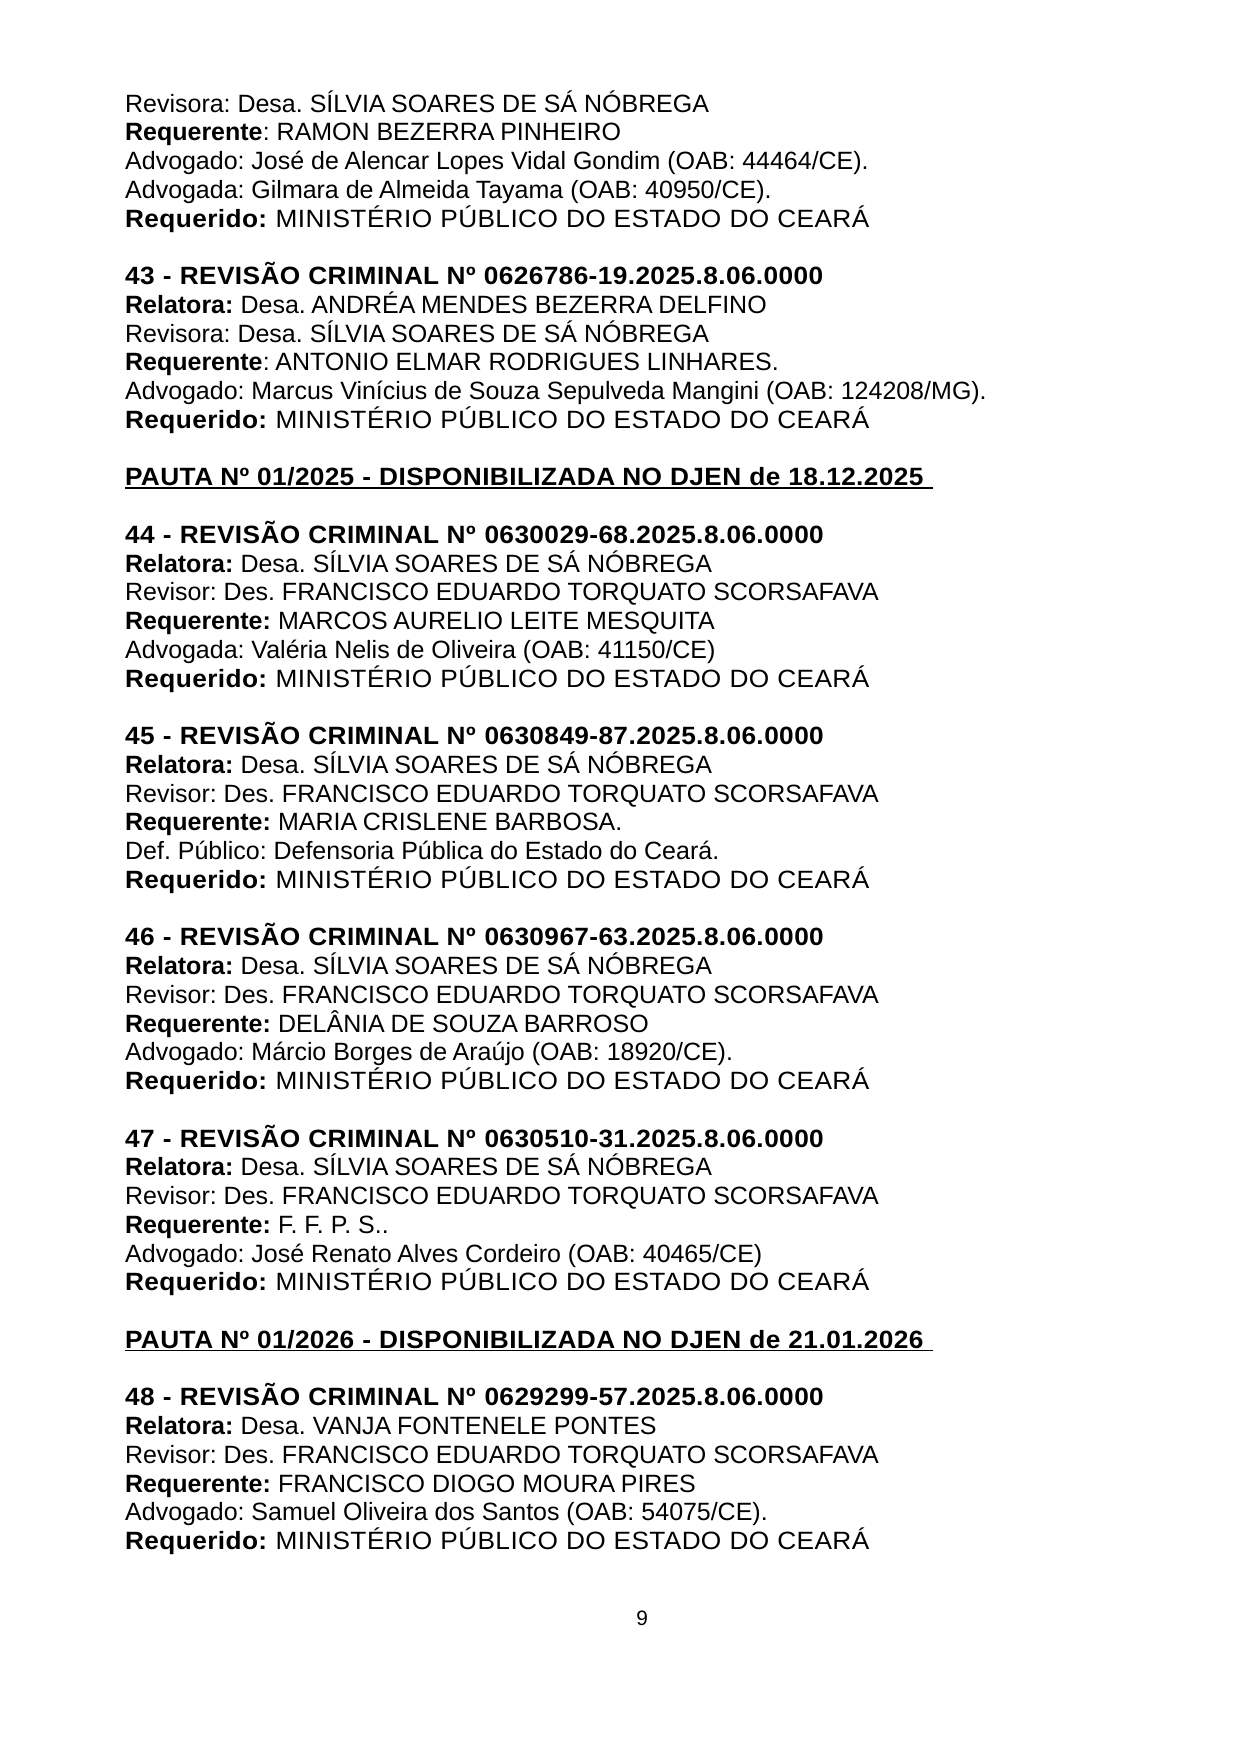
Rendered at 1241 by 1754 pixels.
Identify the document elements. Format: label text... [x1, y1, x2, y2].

text Requerido: MINISTÉRIO PÚBLICO DO ESTADO DO CEARÁ [125, 405, 1158, 434]
text PAUTA Nº 01/2025 - DISPONIBILIZADA NO DJEN de 18.12.2025 [125, 462, 1158, 491]
text 43 - REVISÃO CRIMINAL Nº 0626786-19.2025.8.06.0000 [125, 261, 1158, 290]
text Revisor: Des. FRANCISCO EDUARDO TORQUATO SCORSAFAVA [125, 779, 1158, 807]
text Advogada: Gilmara de Almeida Tayama (OAB: 40950/CE). [125, 175, 1158, 204]
text Requerido: MINISTÉRIO PÚBLICO DO ESTADO DO CEARÁ [125, 1267, 1158, 1296]
text Advogado: Márcio Borges de Araújo (OAB: 18920/CE). [125, 1037, 1158, 1066]
text Requerente: MARCOS AURELIO LEITE MESQUITA [125, 606, 1158, 635]
text Requerido: MINISTÉRIO PÚBLICO DO ESTADO DO CEARÁ [125, 865, 1158, 894]
text Requerido: MINISTÉRIO PÚBLICO DO ESTADO DO CEARÁ [125, 664, 1158, 692]
text 47 - REVISÃO CRIMINAL Nº 0630510-31.2025.8.06.0000 [125, 1124, 1158, 1152]
text Relatora: Desa. SÍLVIA SOARES DE SÁ NÓBREGA [125, 750, 1158, 779]
text Requerente: ANTONIO ELMAR RODRIGUES LINHARES. [125, 347, 1158, 376]
text Revisor: Des. FRANCISCO EDUARDO TORQUATO SCORSAFAVA [125, 980, 1158, 1009]
text Requerente: F. F. P. S.. [125, 1210, 1158, 1239]
text Revisora: Desa. SÍLVIA SOARES DE SÁ NÓBREGA [125, 89, 1158, 117]
text Advogado: José de Alencar Lopes Vidal Gondim (OAB: 44464/CE). [125, 146, 1158, 175]
text 46 - REVISÃO CRIMINAL Nº 0630967-63.2025.8.06.0000 [125, 922, 1158, 951]
text Advogado: José Renato Alves Cordeiro (OAB: 40465/CE) [125, 1239, 1158, 1267]
text Requerente: DELÂNIA DE SOUZA BARROSO [125, 1009, 1158, 1037]
text 44 - REVISÃO CRIMINAL Nº 0630029-68.2025.8.06.0000 [125, 520, 1158, 549]
text 45 - REVISÃO CRIMINAL Nº 0630849-87.2025.8.06.0000 [125, 721, 1158, 750]
text Requerido: MINISTÉRIO PÚBLICO DO ESTADO DO CEARÁ [125, 1526, 1158, 1555]
text Def. Público: Defensoria Pública do Estado do Ceará. [125, 836, 1158, 865]
text Relatora: Desa. SÍLVIA SOARES DE SÁ NÓBREGA [125, 549, 1158, 577]
text Advogado: Samuel Oliveira dos Santos (OAB: 54075/CE). [125, 1497, 1158, 1526]
text Revisora: Desa. SÍLVIA SOARES DE SÁ NÓBREGA [125, 319, 1158, 347]
text PAUTA Nº 01/2026 - DISPONIBILIZADA NO DJEN de 21.01.2026 [125, 1325, 1158, 1354]
text Relatora: Desa. ANDRÉA MENDES BEZERRA DELFINO [125, 290, 1158, 319]
text Revisor: Des. FRANCISCO EDUARDO TORQUATO SCORSAFAVA [125, 1440, 1158, 1469]
text Relatora: Desa. VANJA FONTENELE PONTES [125, 1411, 1158, 1440]
text Requerido: MINISTÉRIO PÚBLICO DO ESTADO DO CEARÁ [125, 204, 1158, 232]
text Requerente: FRANCISCO DIOGO MOURA PIRES [125, 1469, 1158, 1497]
text 48 - REVISÃO CRIMINAL Nº 0629299-57.2025.8.06.0000 [125, 1382, 1158, 1411]
text Revisor: Des. FRANCISCO EDUARDO TORQUATO SCORSAFAVA [125, 577, 1158, 606]
text Advogado: Marcus Vinícius de Souza Sepulveda Mangini (OAB: 124208/MG). [125, 376, 1158, 405]
text Revisor: Des. FRANCISCO EDUARDO TORQUATO SCORSAFAVA [125, 1181, 1158, 1210]
text Requerente: RAMON BEZERRA PINHEIRO [125, 117, 1158, 146]
text Relatora: Desa. SÍLVIA SOARES DE SÁ NÓBREGA [125, 1152, 1158, 1181]
text Advogada: Valéria Nelis de Oliveira (OAB: 41150/CE) [125, 635, 1158, 664]
text Relatora: Desa. SÍLVIA SOARES DE SÁ NÓBREGA [125, 951, 1158, 980]
text Requerente: MARIA CRISLENE BARBOSA. [125, 807, 1158, 836]
text Requerido: MINISTÉRIO PÚBLICO DO ESTADO DO CEARÁ [125, 1066, 1158, 1095]
